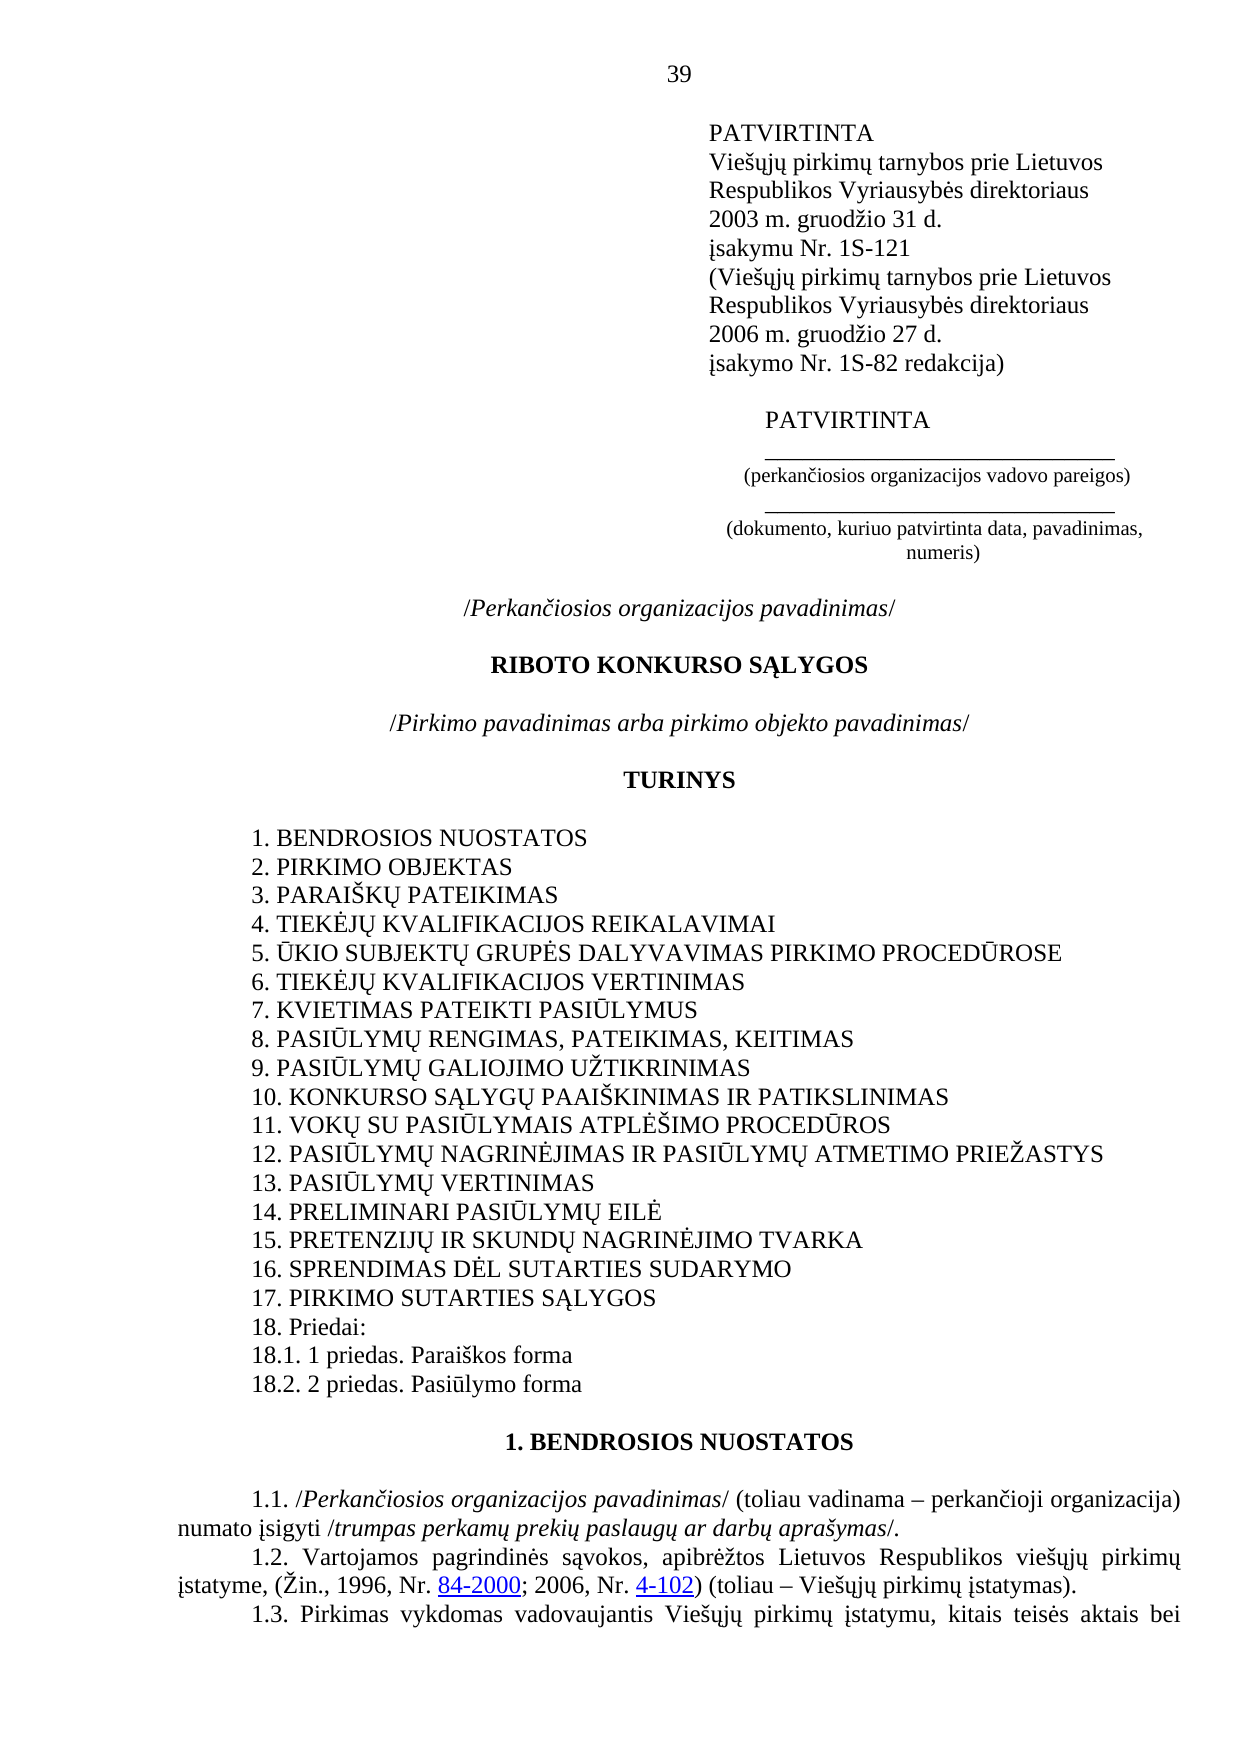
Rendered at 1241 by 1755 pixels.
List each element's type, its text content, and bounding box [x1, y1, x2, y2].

text (Viešųjų pirkimų tarnybos prie Lietuvos [177, 262, 1181, 291]
text 17. PIRKIMO SUTARTIES SĄLYGOS [177, 1283, 1181, 1312]
text PATVIRTINTA [709, 118, 1181, 147]
text Viešųjų pirkimų tarnybos prie Lietuvos [177, 147, 1181, 176]
text PATVIRTINTA [177, 406, 1181, 434]
text 13. PASIŪLYMŲ VERTINIMAS [177, 1168, 1181, 1197]
text 8. PASIŪLYMŲ RENGIMAS, PATEIKIMAS, KEITIMAS [177, 1024, 1181, 1053]
text 2006 m. gruodžio 27 d. [177, 319, 1181, 348]
text 1. BENDROSIOS NUOSTATOS [177, 1427, 1181, 1455]
text 1.3. Pirkimas vykdomas vadovaujantis Viešųjų pirkimų įstatymu, kitais teisės aktais bei [177, 1599, 1181, 1628]
text 15. PRETENZIJŲ IR SKUNDŲ NAGRINĖJIMO TVARKA [177, 1225, 1181, 1254]
text 5. ŪKIO SUBJEKTŲ GRUPĖS DALYVAVIMAS PIRKIMO PROCEDŪROSE [177, 938, 1181, 967]
text 1.2. Vartojamos pagrindinės sąvokos, apibrėžtos Lietuvos Respublikos viešųjų pirkimų įstatyme, (Žin., 1996, Nr. 84-2000; 2006, Nr. 4-102) (toliau – Viešųjų pirkimų įstatymas). [177, 1542, 1181, 1599]
text 7. KVIETIMAS PATEIKTI PASIŪLYMUS [177, 995, 1181, 1024]
text numeris) [177, 540, 1181, 564]
text įsakymo Nr. 1S-82 redakcija) [177, 348, 1181, 377]
text 2003 m. gruodžio 31 d. [177, 204, 1181, 233]
text /Pirkimo pavadinimas arba pirkimo objekto pavadinimas/ [177, 708, 1181, 737]
text 4. TIEKĖJŲ KVALIFIKACIJOS REIKALAVIMAI [177, 909, 1181, 938]
text RIBOTO KONKURSO SĄLYGOS [177, 650, 1181, 679]
text TURINYS [177, 765, 1181, 794]
text 18. Priedai: [177, 1312, 1181, 1340]
text 14. PRELIMINARI PASIŪLYMŲ EILĖ [177, 1197, 1181, 1225]
text Respublikos Vyriausybės direktoriaus [177, 291, 1181, 319]
text (dokumento, kuriuo patvirtinta data, pavadinimas, [177, 516, 1181, 540]
text 18.1. 1 priedas. Paraiškos forma [177, 1340, 1181, 1369]
text 1. BENDROSIOS NUOSTATOS [177, 823, 1181, 852]
text 18.2. 2 priedas. Pasiūlymo forma [177, 1369, 1181, 1398]
text įsakymu Nr. 1S-121 [177, 233, 1181, 262]
text 1.1. /Perkančiosios organizacijos pavadinimas/ (toliau vadinama – perkančioji organizacija) numato įsigyti /trumpas perkamų prekių paslaugų ar darbų aprašymas/. [177, 1484, 1181, 1542]
text Respublikos Vyriausybės direktoriaus [177, 176, 1181, 204]
text 2. PIRKIMO OBJEKTAS [177, 852, 1181, 880]
text (perkančiosios organizacijos vadovo pareigos) [177, 463, 1181, 487]
text 12. PASIŪLYMŲ NAGRINĖJIMAS IR PASIŪLYMŲ ATMETIMO PRIEŽASTYS [177, 1139, 1181, 1168]
text 16. SPRENDIMAS DĖL SUTARTIES SUDARYMO [177, 1254, 1181, 1283]
text 6. TIEKĖJŲ KVALIFIKACIJOS VERTINIMAS [177, 967, 1181, 995]
text 9. PASIŪLYMŲ GALIOJIMO UŽTIKRINIMAS [177, 1053, 1181, 1082]
text /Perkančiosios organizacijos pavadinimas/ [177, 593, 1181, 622]
text 11. VOKŲ SU PASIŪLYMAIS ATPLĖŠIMO PROCEDŪROS [177, 1110, 1181, 1139]
text 3. PARAIŠKŲ PATEIKIMAS [177, 880, 1181, 909]
text 10. KONKURSO SĄLYGŲ PAAIŠKINIMAS IR PATIKSLINIMAS [177, 1082, 1181, 1110]
